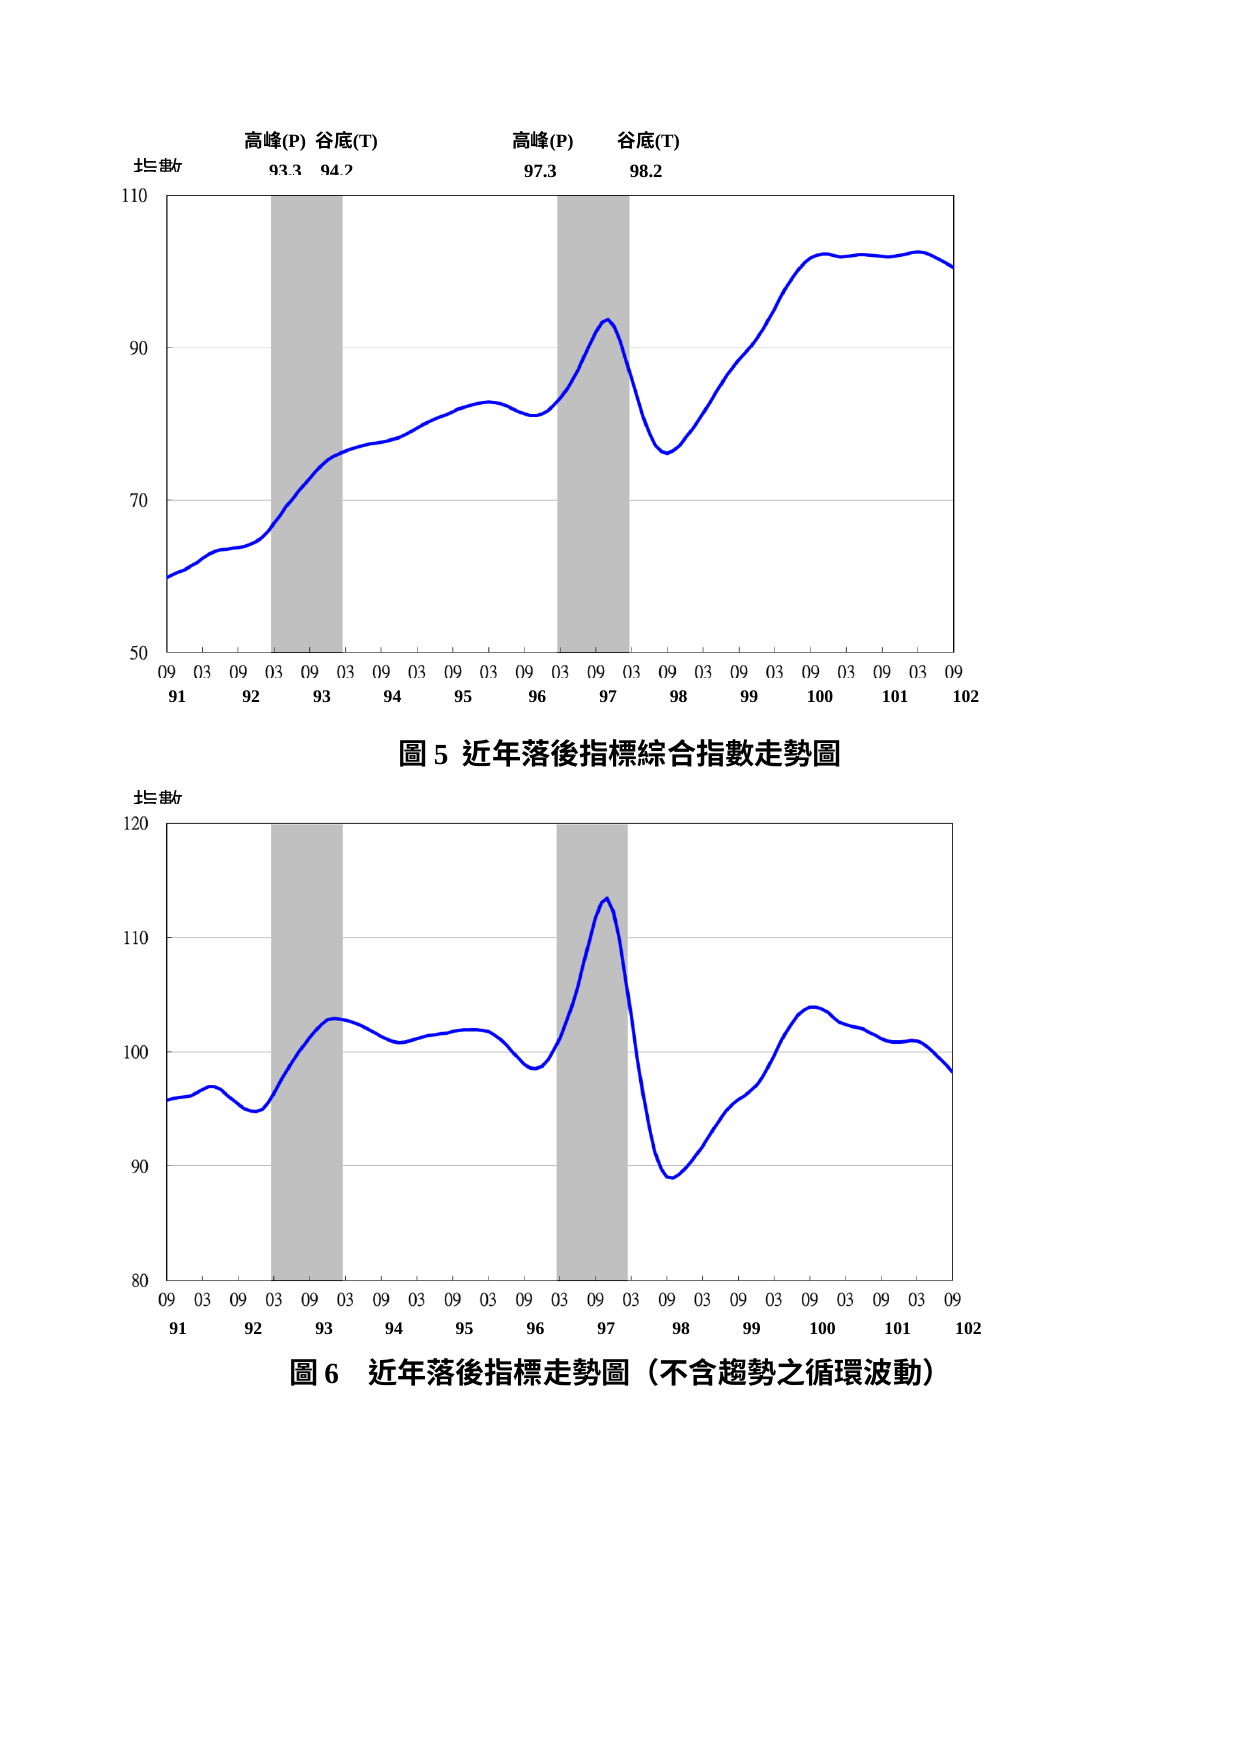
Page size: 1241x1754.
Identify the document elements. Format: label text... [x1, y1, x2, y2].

text 谷底(T) [579, 126, 725, 153]
text 圖6 近年落後指標走勢圖（不含趨勢之循環波動） [118, 1349, 1122, 1392]
text 98.2 [579, 159, 725, 181]
text 高峰(P) 谷底(T) [224, 126, 405, 153]
text 指數 [133, 150, 185, 171]
text 高峰(P) [493, 126, 579, 153]
text 91 92 93 94 95 96 97 98 99 100 101 102 [155, 686, 1015, 705]
text 91 92 93 94 95 96 97 98 99 100 101 102 [169, 1318, 1037, 1337]
picture [118, 806, 968, 1326]
text 93.3 94.2 [224, 159, 405, 174]
text 指數 [133, 783, 185, 804]
picture [118, 178, 969, 698]
text 97.3 [493, 159, 579, 181]
text 圖5 近年落後指標綜合指數走勢圖 [118, 731, 1122, 773]
